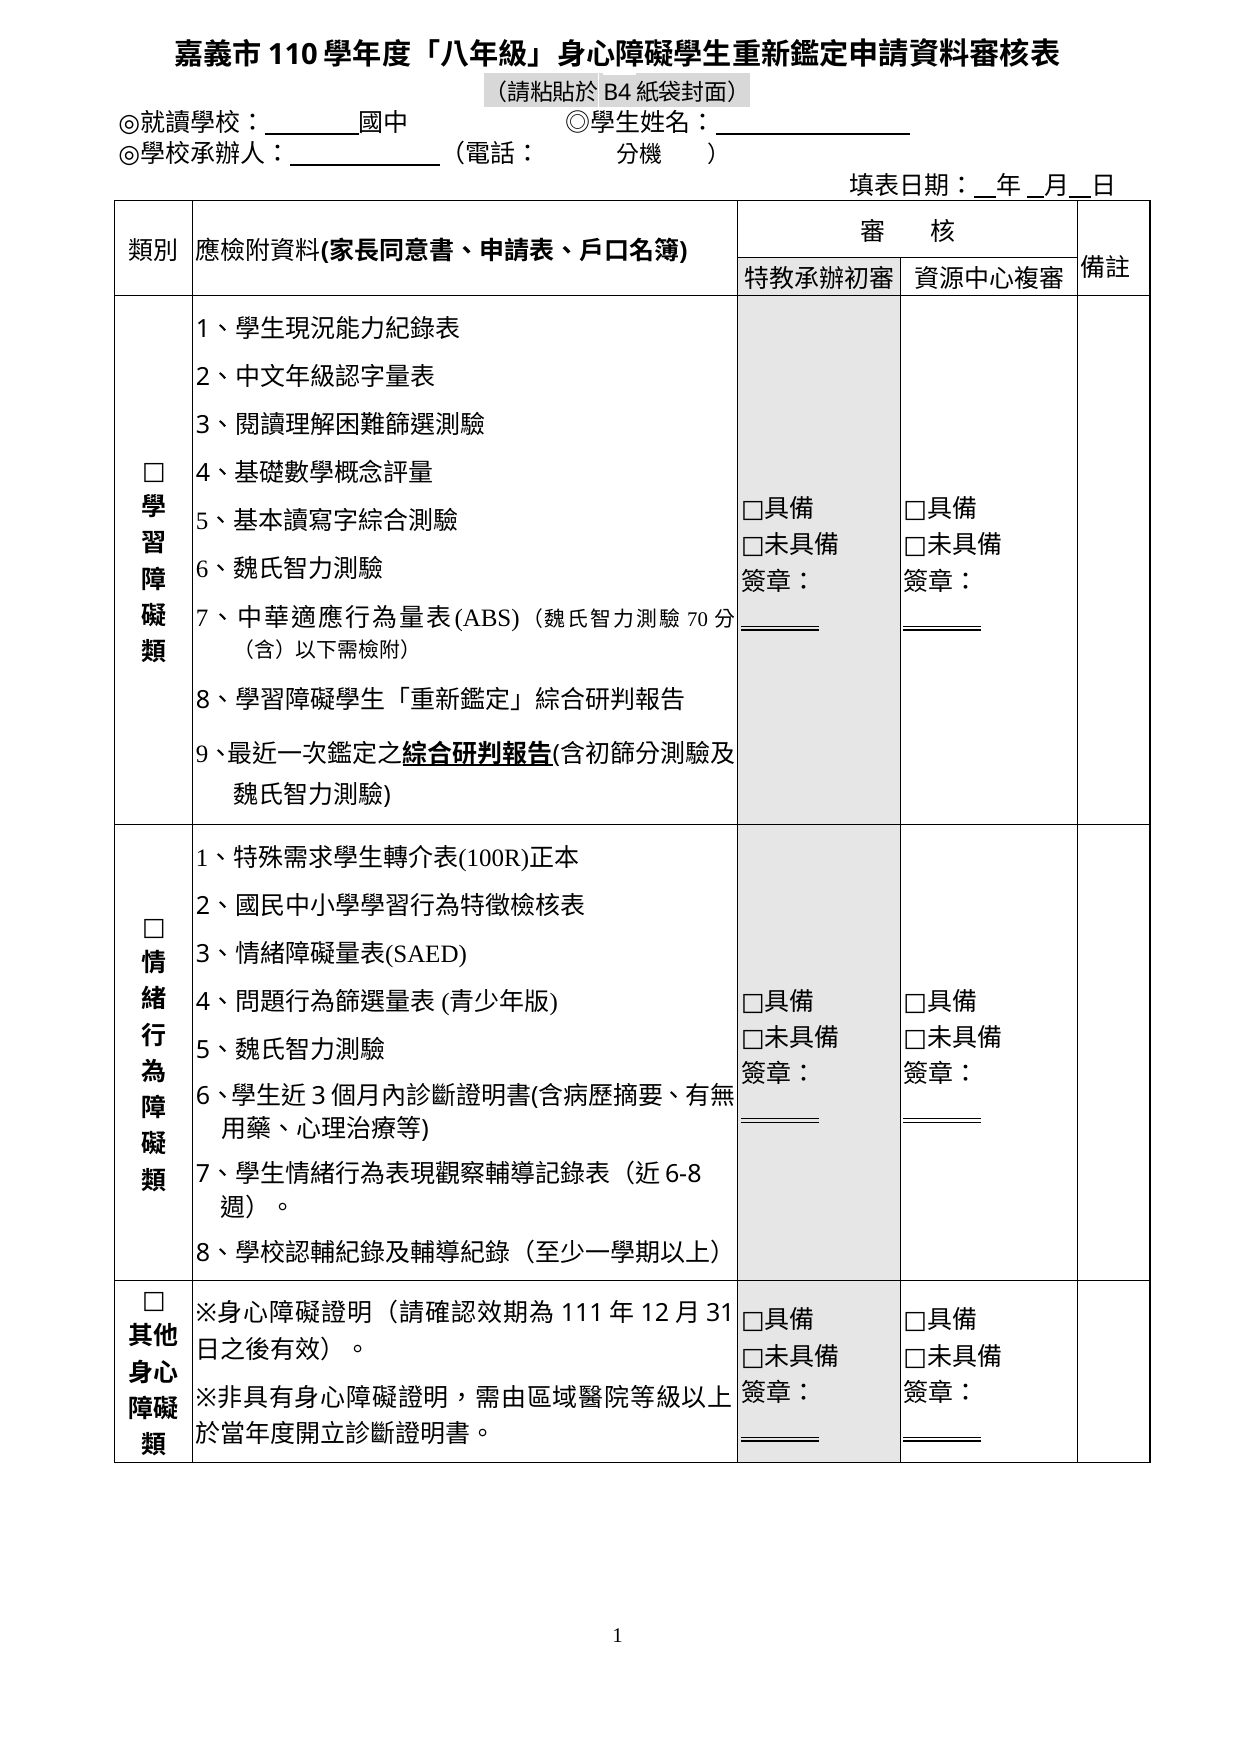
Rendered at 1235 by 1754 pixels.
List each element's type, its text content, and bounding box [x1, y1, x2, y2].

text 填表日期： 年 月 日 [118, 169, 1116, 200]
table_cell □具備 □未具備 簽章： [738, 1281, 900, 1462]
table_cell 資源中心複審 [901, 258, 1077, 295]
table_cell [1078, 1281, 1149, 1462]
table_header 類別 [115, 201, 192, 295]
table_cell □ 其他身心障礙類 [115, 1281, 192, 1462]
table_header 備註 [1078, 201, 1149, 295]
table_cell □具備 □未具備 簽章： [901, 296, 1077, 824]
text ◎學校承辦人： （電話： 分機 ） [118, 138, 1116, 169]
table_cell □具備 □未具備 簽章： [738, 296, 900, 824]
table_cell 1、學生現況能力紀錄表 2、中文年級認字量表 3、閱讀理解困難篩選測驗 4、基礎數學概念評量 5、基本讀寫字綜合測驗 6、魏氏智力測驗 7、中華適應行為量表(ABS)（魏氏智力測驗70分（含）以下需檢附） 8、學習障礙學生「重新鑑定」綜合研判報告 9、最近一次鑑定之綜合研判報告(含初篩分測驗及魏氏智力測驗) [193, 296, 737, 824]
table_cell [1078, 825, 1149, 1280]
text ◎就讀學校： 國中 ◎學生姓名： [118, 107, 1116, 138]
table_header 應檢附資料(家長同意書、申請表、戶口名簿) [193, 201, 737, 295]
table_cell □ 學 習 障 礙 類 [115, 296, 192, 824]
table_cell 特教承辦初審 [738, 258, 900, 295]
table_cell [1078, 296, 1149, 824]
text 嘉義市110學年度「八年級」身心障礙學生重新鑑定申請資料審核表 [118, 29, 1116, 73]
table_cell ※身心障礙證明（請確認效期為111年12月31日之後有效）。 ※非具有身心障礙證明，需由區域醫院等級以上於當年度開立診斷證明書。 [193, 1281, 737, 1462]
table_cell □ 情 緒 行 為 障 礙 類 [115, 825, 192, 1280]
table_cell □具備 □未具備 簽章： [901, 1281, 1077, 1462]
table_header 審 核 [738, 201, 1077, 257]
table_cell □具備 □未具備 簽章： [901, 825, 1077, 1280]
table_cell □具備 □未具備 簽章： [738, 825, 900, 1280]
text （請粘貼於B4紙袋封面） [118, 73, 1116, 107]
table_cell 1、特殊需求學生轉介表(100R)正本 2、國民中小學學習行為特徵檢核表 3、情緒障礙量表(SAED) 4、問題行為篩選量表 (青少年版) 5、魏氏智力測驗 6、學生近3個月內診斷證明書(含病歷摘要、有無用藥、心理治療等) 7、學生情緒行為表現觀察輔導記錄表（近6-8週）。 8、學校認輔紀錄及輔導紀錄（至少一學期以上） [193, 825, 737, 1280]
